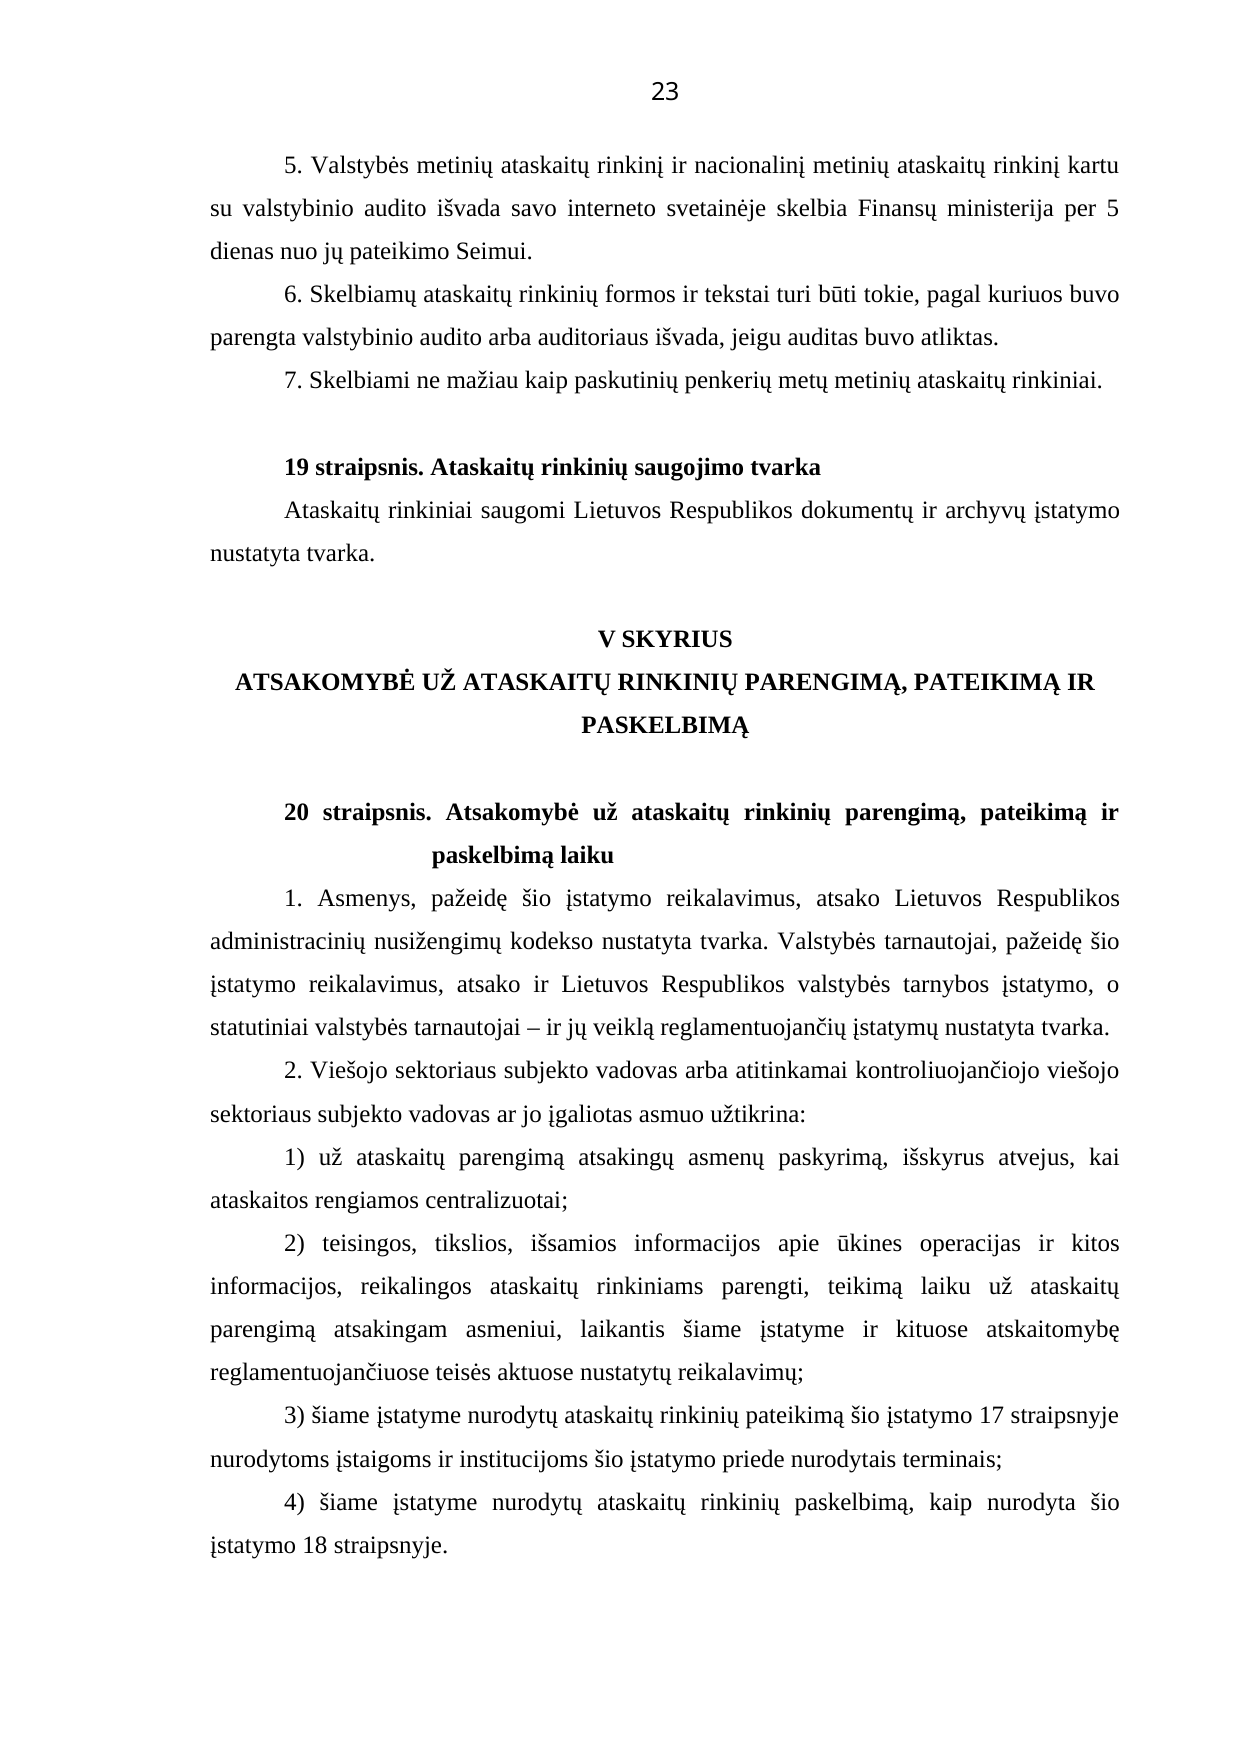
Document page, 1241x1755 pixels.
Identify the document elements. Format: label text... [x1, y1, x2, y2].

text ATSAKOMYBĖ UŽ ATASKAITŲ RINKINIŲ PARENGIMĄ, PATEIKIMĄ IR PASKELBIMĄ [210, 667, 1120, 739]
text 1) už ataskaitų parengimą atsakingų asmenų paskyrimą, išskyrus atvejus, kai ataskaitos rengiamos centralizuotai; [210, 1142, 1120, 1214]
text 4) šiame įstatyme nurodytų ataskaitų rinkinių paskelbimą, kaip nurodyta šio įstatymo 18 straipsnyje. [210, 1487, 1120, 1559]
text 6. Skelbiamų ataskaitų rinkinių formos ir tekstai turi būti tokie, pagal kuriuos buvo parengta valstybinio audito arba auditoriaus išvada, jeigu auditas buvo atliktas. [210, 279, 1120, 351]
text 5. Valstybės metinių ataskaitų rinkinį ir nacionalinį metinių ataskaitų rinkinį kartu su valstybinio audito išvada savo interneto svetainėje skelbia Finansų ministerija per 5 dienas nuo jų pateikimo Seimui. [210, 150, 1120, 265]
text 2) teisingos, tikslios, išsamios informacijos apie ūkines operacijas ir kitos informacijos, reikalingos ataskaitų rinkiniams parengti, teikimą laiku už ataskaitų parengimą atsakingam asmeniui, laikantis šiame įstatyme ir kituose atskaitomybę reglamentuojančiuose teisės aktuose nustatytų reikalavimų; [210, 1228, 1120, 1386]
text V SKYRIUS [210, 624, 1120, 653]
text 3) šiame įstatyme nurodytų ataskaitų rinkinių pateikimą šio įstatymo 17 straipsnyje nurodytoms įstaigoms ir institucijoms šio įstatymo priede nurodytais terminais; [210, 1401, 1120, 1472]
text 2. Viešojo sektoriaus subjekto vadovas arba atitinkamai kontroliuojančiojo viešojo sektoriaus subjekto vadovas ar jo įgaliotas asmuo užtikrina: [210, 1056, 1120, 1127]
text 20 straipsnis. Atsakomybė už ataskaitų rinkinių parengimą, pateikimą ir paskelbimą laiku [284, 797, 1120, 869]
text 7. Skelbiami ne mažiau kaip paskutinių penkerių metų metinių ataskaitų rinkiniai. [210, 366, 1120, 394]
text 19 straipsnis. Ataskaitų rinkinių saugojimo tvarka [210, 452, 1120, 481]
text 1. Asmenys, pažeidę šio įstatymo reikalavimus, atsako Lietuvos Respublikos administracinių nusižengimų kodekso nustatyta tvarka. Valstybės tarnautojai, pažeidę šio įstatymo reikalavimus, atsako ir Lietuvos Respublikos valstybės tarnybos įstatymo, o statutiniai valstybės tarnautojai – ir jų veiklą reglamentuojančių įstatymų nustatyta tvarka. [210, 883, 1120, 1041]
text Ataskaitų rinkiniai saugomi Lietuvos Respublikos dokumentų ir archyvų įstatymo nustatyta tvarka. [210, 495, 1120, 567]
